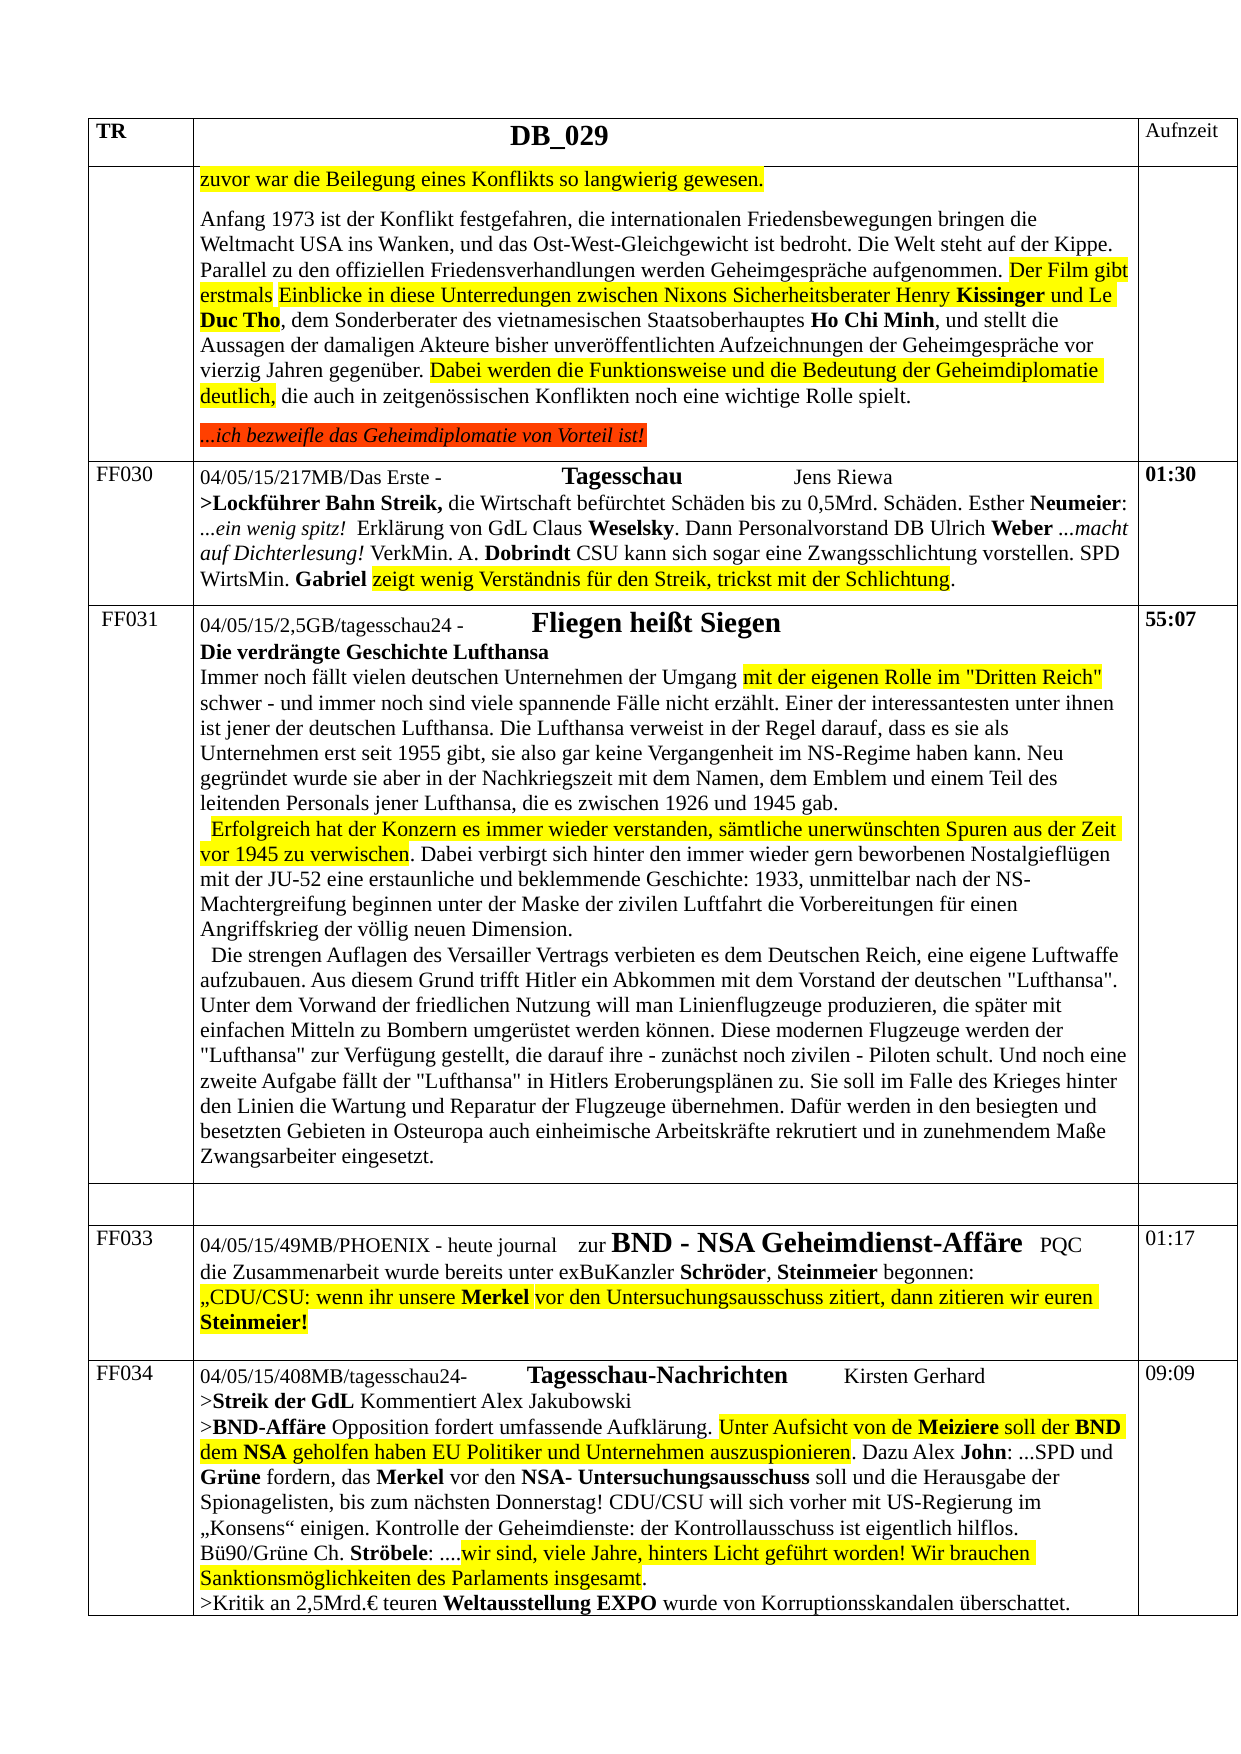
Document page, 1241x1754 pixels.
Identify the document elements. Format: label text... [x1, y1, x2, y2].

table_cell 01:30 [1139, 462, 1237, 605]
table_cell 04/05/15/408MB/tagesschau24- Tagesschau-Nachrichten Kirsten Gerhard >Streik der GdL Kommentiert Alex Jakubowski >BND-Affäre Opposition fordert umfassende Aufklärung. Unter Aufsicht von de Meiziere soll der BND dem NSA geholfen haben EU Politiker und Unternehmen auszuspionieren. Dazu Alex John: ...SPD und Grüne fordern, das Merkel vor den NSA- Untersuchungsausschuss soll und die Herausgabe der Spionagelisten, bis zum nächsten Donnerstag! CDU/CSU will sich vorher mit US-Regierung im „Konsens“ einigen. Kontrolle der Geheimdienste: der Kontrollausschuss ist eigentlich hilflos. Bü90/Grüne Ch. Ströbele: ....wir sind, viele Jahre, hinters Licht geführt worden! Wir brauchen Sanktionsmöglichkeiten des Parlaments insgesamt. >Kritik an 2,5Mrd.€ teuren Weltausstellung EXPO wurde von Korruptionsskandalen überschattet. [194, 1361, 1138, 1615]
table_header DB_029 [194, 119, 1138, 166]
table_cell 04/05/15/49MB/PHOENIX - heute journal zur BND - NSA Geheimdienst-Affäre PQC die Zusammenarbeit wurde bereits unter exBuKanzler Schröder, Steinmeier begonnen: „CDU/CSU: wenn ihr unsere Merkel vor den Untersuchungsausschuss zitiert, dann zitieren wir euren Steinmeier! [194, 1226, 1138, 1360]
table_cell 04/05/15/217MB/Das Erste - Tagesschau Jens Riewa >Lockführer Bahn Streik, die Wirtschaft befürchtet Schäden bis zu 0,5Mrd. Schäden. Esther Neumeier: ...ein wenig spitz! Erklärung von GdL Claus Weselsky. Dann Personalvorstand DB Ulrich Weber ...macht auf Dichterlesung! VerkMin. A. Dobrindt CSU kann sich sogar eine Zwangsschlichtung vorstellen. SPD WirtsMin. Gabriel zeigt wenig Verständnis für den Streik, trickst mit der Schlichtung. [194, 462, 1138, 605]
table_cell FF033 [89, 1226, 193, 1360]
table_cell 55:07 [1139, 606, 1237, 1183]
table_cell 01:17 [1139, 1226, 1237, 1360]
table_cell [1139, 1184, 1237, 1225]
table_header TR [89, 119, 193, 166]
table_cell [89, 167, 193, 461]
table_cell FF034 [89, 1361, 193, 1615]
table_cell FF030 [89, 462, 193, 605]
table_cell [1139, 167, 1237, 461]
table_cell FF031 [89, 606, 193, 1183]
table_cell 04/05/15/2,5GB/tagesschau24 - Fliegen heißt Siegen Die verdrängte Geschichte Lufthansa Immer noch fällt vielen deutschen Unternehmen der Umgang mit der eigenen Rolle im "Dritten Reich" schwer - und immer noch sind viele spannende Fälle nicht erzählt. Einer der interessantesten unter ihnen ist jener der deutschen Lufthansa. Die Lufthansa verweist in der Regel darauf, dass es sie als Unternehmen erst seit 1955 gibt, sie also gar keine Vergangenheit im NS-Regime haben kann. Neu gegründet wurde sie aber in der Nachkriegszeit mit dem Namen, dem Emblem und einem Teil des leitenden Personals jener Lufthansa, die es zwischen 1926 und 1945 gab. Erfolgreich hat der Konzern es immer wieder verstanden, sämtliche unerwünschten Spuren aus der Zeit vor 1945 zu verwischen. Dabei verbirgt sich hinter den immer wieder gern beworbenen Nostalgieflügen mit der JU-52 eine erstaunliche und beklemmende Geschichte: 1933, unmittelbar nach der NS-Machtergreifung beginnen unter der Maske der zivilen Luftfahrt die Vorbereitungen für einen Angriffskrieg der völlig neuen Dimension. Die strengen Auflagen des Versailler Vertrags verbieten es dem Deutschen Reich, eine eigene Luftwaffe aufzubauen. Aus diesem Grund trifft Hitler ein Abkommen mit dem Vorstand der deutschen "Lufthansa". Unter dem Vorwand der friedlichen Nutzung will man Linienflugzeuge produzieren, die später mit einfachen Mitteln zu Bombern umgerüstet werden können. Diese modernen Flugzeuge werden der "Lufthansa" zur Verfügung gestellt, die darauf ihre - zunächst noch zivilen - Piloten schult. Und noch eine zweite Aufgabe fällt der "Lufthansa" in Hitlers Eroberungsplänen zu. Sie soll im Falle des Krieges hinter den Linien die Wartung und Reparatur der Flugzeuge übernehmen. Dafür werden in den besiegten und besetzten Gebieten in Osteuropa auch einheimische Arbeitskräfte rekrutiert und in zunehmendem Maße Zwangsarbeiter eingesetzt. [194, 606, 1138, 1183]
table_cell [194, 1184, 1138, 1225]
table_cell zuvor war die Beilegung eines Konflikts so langwierig gewesen. Anfang 1973 ist der Konflikt festgefahren, die internationalen Friedensbewegungen bringen die Weltmacht USA ins Wanken, und das Ost-West-Gleichgewicht ist bedroht. Die Welt steht auf der Kippe. Parallel zu den offiziellen Friedensverhandlungen werden Geheimgespräche aufgenommen. Der Film gibt erstmals Einblicke in diese Unterredungen zwischen Nixons Sicherheitsberater Henry Kissinger und Le Duc Tho, dem Sonderberater des vietnamesischen Staatsoberhauptes Ho Chi Minh, und stellt die Aussagen der damaligen Akteure bisher unveröffentlichten Aufzeichnungen der Geheimgespräche vor vierzig Jahren gegenüber. Dabei werden die Funktionsweise und die Bedeutung der Geheimdiplomatie deutlich, die auch in zeitgenössischen Konflikten noch eine wichtige Rolle spielt. ...ich bezweifle das Geheimdiplomatie von Vorteil ist! [194, 167, 1138, 461]
table_cell 09:09 [1139, 1361, 1237, 1615]
table_header Aufnzeit [1139, 119, 1237, 166]
table_cell [89, 1184, 193, 1225]
